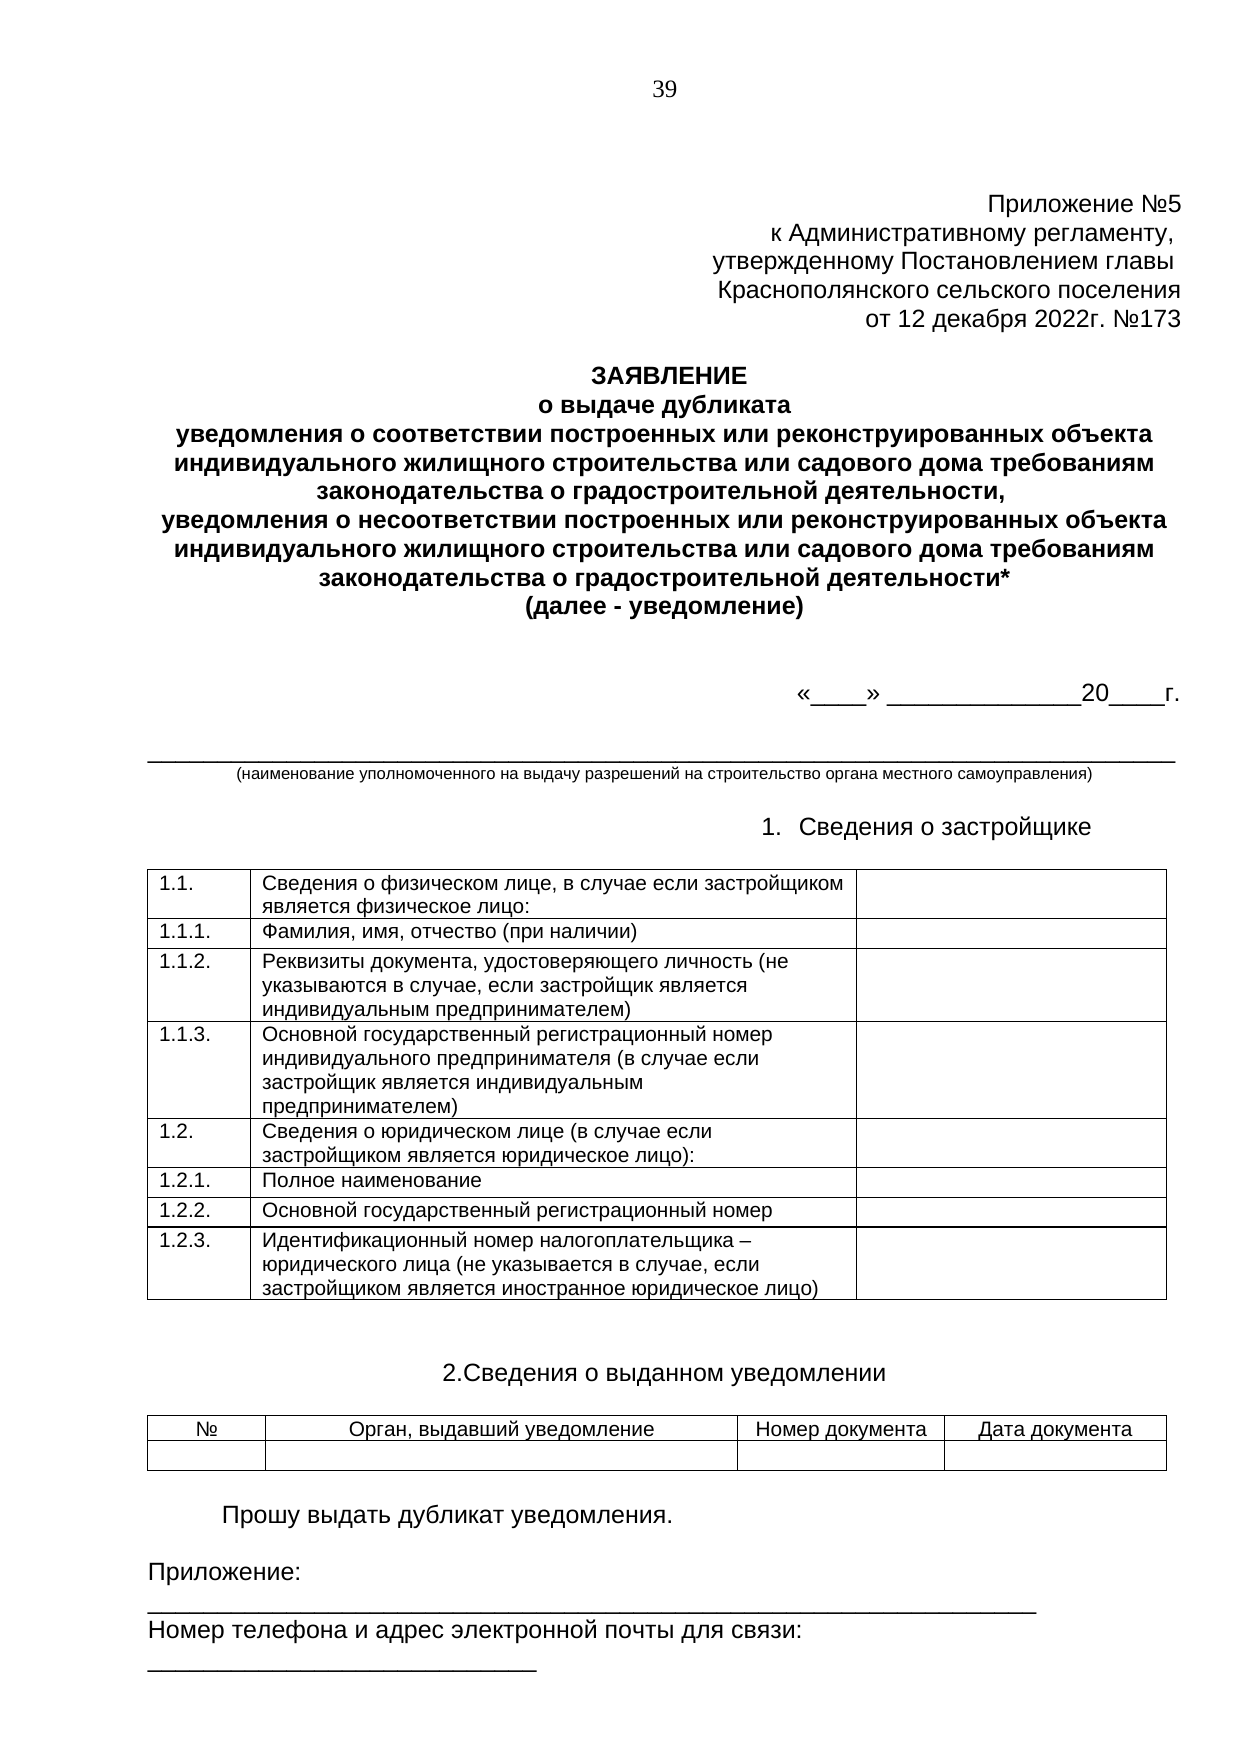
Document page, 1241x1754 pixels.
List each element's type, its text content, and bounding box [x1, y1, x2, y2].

text Приложение №5 [502, 189, 1181, 218]
text Приложение: ________________________________________________________________ [148, 1557, 1181, 1615]
table_cell [148, 1441, 265, 1470]
table_cell [945, 1441, 1166, 1470]
table_header № [148, 1416, 265, 1440]
table_cell Идентификационный номер налогоплательщика – юридического лица (не указывается в случае, если застройщиком является иностранное юридическое лицо) [251, 1228, 856, 1299]
table_cell Сведения о юридическом лице (в случае если застройщиком является юридическое лицо): [251, 1119, 856, 1167]
text уведомления о соответствии построенных или реконструированных объекта индивидуального жилищного строительства или садового дома требованиям законодательства о градостроительной деятельности, уведомления о несоответствии построенных или реконструированных объекта индивидуального жилищного строительства или садового дома требованиям законодательства о градостроительной деятельности* (далее - уведомление) [148, 419, 1181, 620]
table_cell [857, 949, 1166, 1021]
text к Административному регламенту, [413, 218, 1181, 246]
table_header Номер документа [738, 1416, 944, 1440]
table_cell 1.1.1. [148, 919, 250, 948]
table_cell Фамилия, имя, отчество (при наличии) [251, 919, 856, 948]
table_cell [857, 1119, 1166, 1167]
table_cell Основной государственный регистрационный номер [251, 1198, 856, 1226]
text (наименование уполномоченного на выдачу разрешений на строительство органа местного самоуправления) [148, 764, 1181, 783]
table_cell [857, 1022, 1166, 1118]
table_cell 1.2.3. [148, 1228, 250, 1299]
text от 12 декабря 2022г. №173 [502, 304, 1181, 333]
text ЗАЯВЛЕНИЕ [148, 361, 1181, 390]
table_cell [857, 1198, 1166, 1226]
table_cell 1.1.2. [148, 949, 250, 1021]
table_header 1.1. [148, 870, 250, 918]
text Прошу выдать дубликат уведомления. [148, 1500, 1181, 1529]
table_header [857, 870, 1166, 918]
table_cell [857, 919, 1166, 948]
table_cell [857, 1168, 1166, 1197]
table_cell Полное наименование [251, 1168, 856, 1197]
table_cell [738, 1441, 944, 1470]
table_cell 1.1.3. [148, 1022, 250, 1118]
table_cell Реквизиты документа, удостоверяющего личность (не указываются в случае, если застройщик является индивидуальным предпринимателем) [251, 949, 856, 1021]
text о выдаче дубликата [148, 390, 1181, 419]
table_cell 1.2. [148, 1119, 250, 1167]
table_cell [266, 1441, 737, 1470]
list Сведения о застройщике [672, 812, 1181, 841]
text Краснополянского сельского поселения [413, 275, 1181, 304]
table_header Сведения о физическом лице, в случае если застройщиком является физическое лицо: [251, 870, 856, 918]
text Номер телефона и адрес электронной почты для связи: ____________________________ [148, 1615, 1181, 1672]
table_cell Основной государственный регистрационный номер индивидуального предпринимателя (в случае если застройщик является индивидуальным предпринимателем) [251, 1022, 856, 1118]
text утвержденному Постановлением главы [413, 246, 1181, 275]
text ­__________________________________________________________________________ [148, 735, 1181, 764]
table_header Дата документа [945, 1416, 1166, 1440]
table_cell 1.2.1. [148, 1168, 250, 1197]
text «____» ______________20____г. [148, 678, 1181, 706]
table_header Орган, выдавший уведомление [266, 1416, 737, 1440]
table_cell [857, 1228, 1166, 1299]
text 2.Сведения о выданном уведомлении [148, 1358, 1181, 1387]
table_cell 1.2.2. [148, 1198, 250, 1226]
